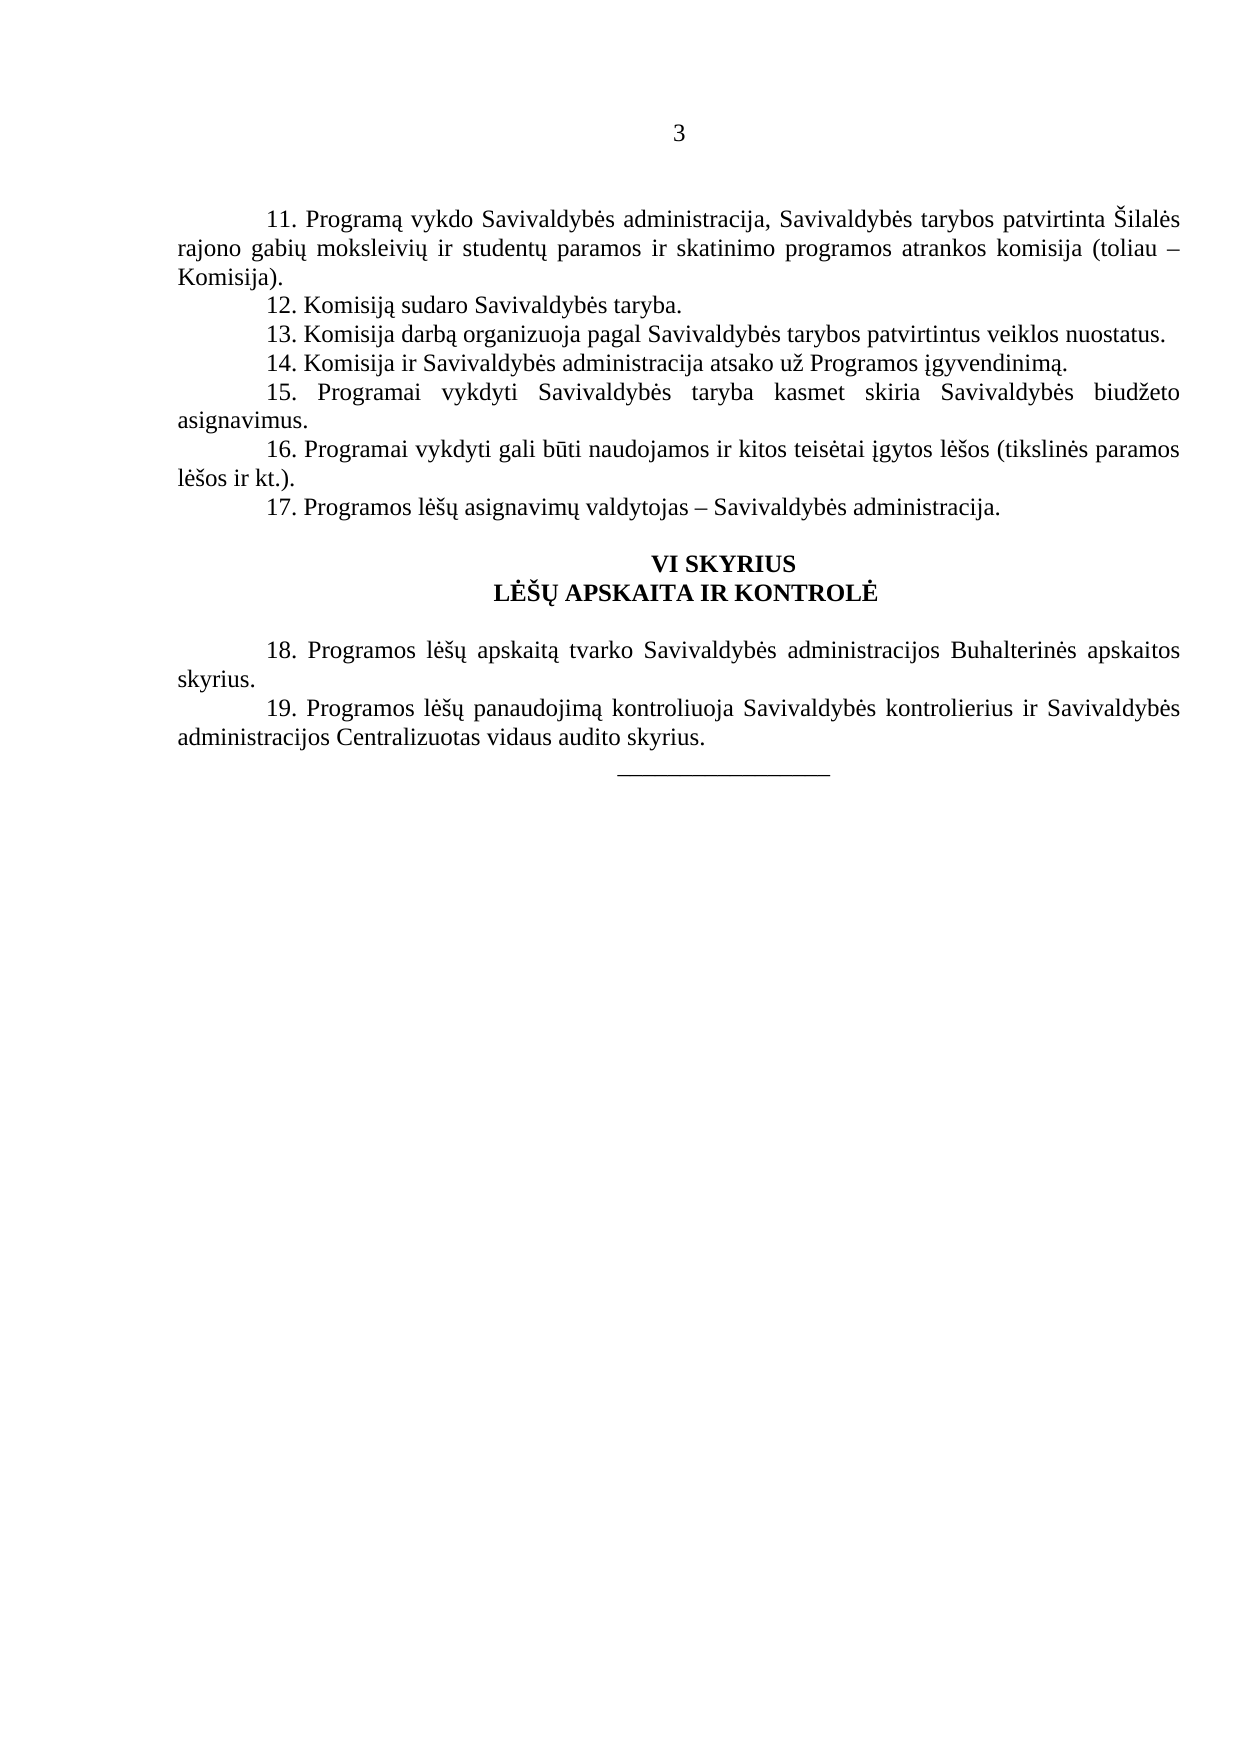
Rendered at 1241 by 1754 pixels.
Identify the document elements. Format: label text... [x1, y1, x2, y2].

text 13. Komisija darbą organizuoja pagal Savivaldybės tarybos patvirtintus veiklos nuostatus. [177, 319, 1181, 348]
text 14. Komisija ir Savivaldybės administracija atsako už Programos įgyvendinimą. [177, 348, 1181, 377]
text 18. Programos lėšų apskaitą tvarko Savivaldybės administracijos Buhalterinės apskaitos skyrius. [177, 636, 1181, 693]
text 19. Programos lėšų panaudojimą kontroliuoja Savivaldybės kontrolierius ir Savivaldybės administracijos Centralizuotas vidaus audito skyrius. [177, 693, 1181, 751]
text LĖŠŲ APSKAITA IR KONTROLĖ [102, 578, 1181, 607]
text 15. Programai vykdyti Savivaldybės taryba kasmet skiria Savivaldybės biudžeto asignavimus. [177, 377, 1181, 434]
text 17. Programos lėšų asignavimų valdytojas – Savivaldybės administracija. [177, 492, 1181, 521]
text _________________ [177, 751, 1181, 779]
text 16. Programai vykdyti gali būti naudojamos ir kitos teisėtai įgytos lėšos (tikslinės paramos lėšos ir kt.). [177, 434, 1181, 492]
text 12. Komisiją sudaro Savivaldybės taryba. [177, 291, 1181, 319]
text 11. Programą vykdo Savivaldybės administracija, Savivaldybės tarybos patvirtinta Šilalės rajono gabių moksleivių ir studentų paramos ir skatinimo programos atrankos komisija (toliau – Komisija). [177, 204, 1181, 291]
text VI SKYRIUS [177, 549, 1181, 578]
